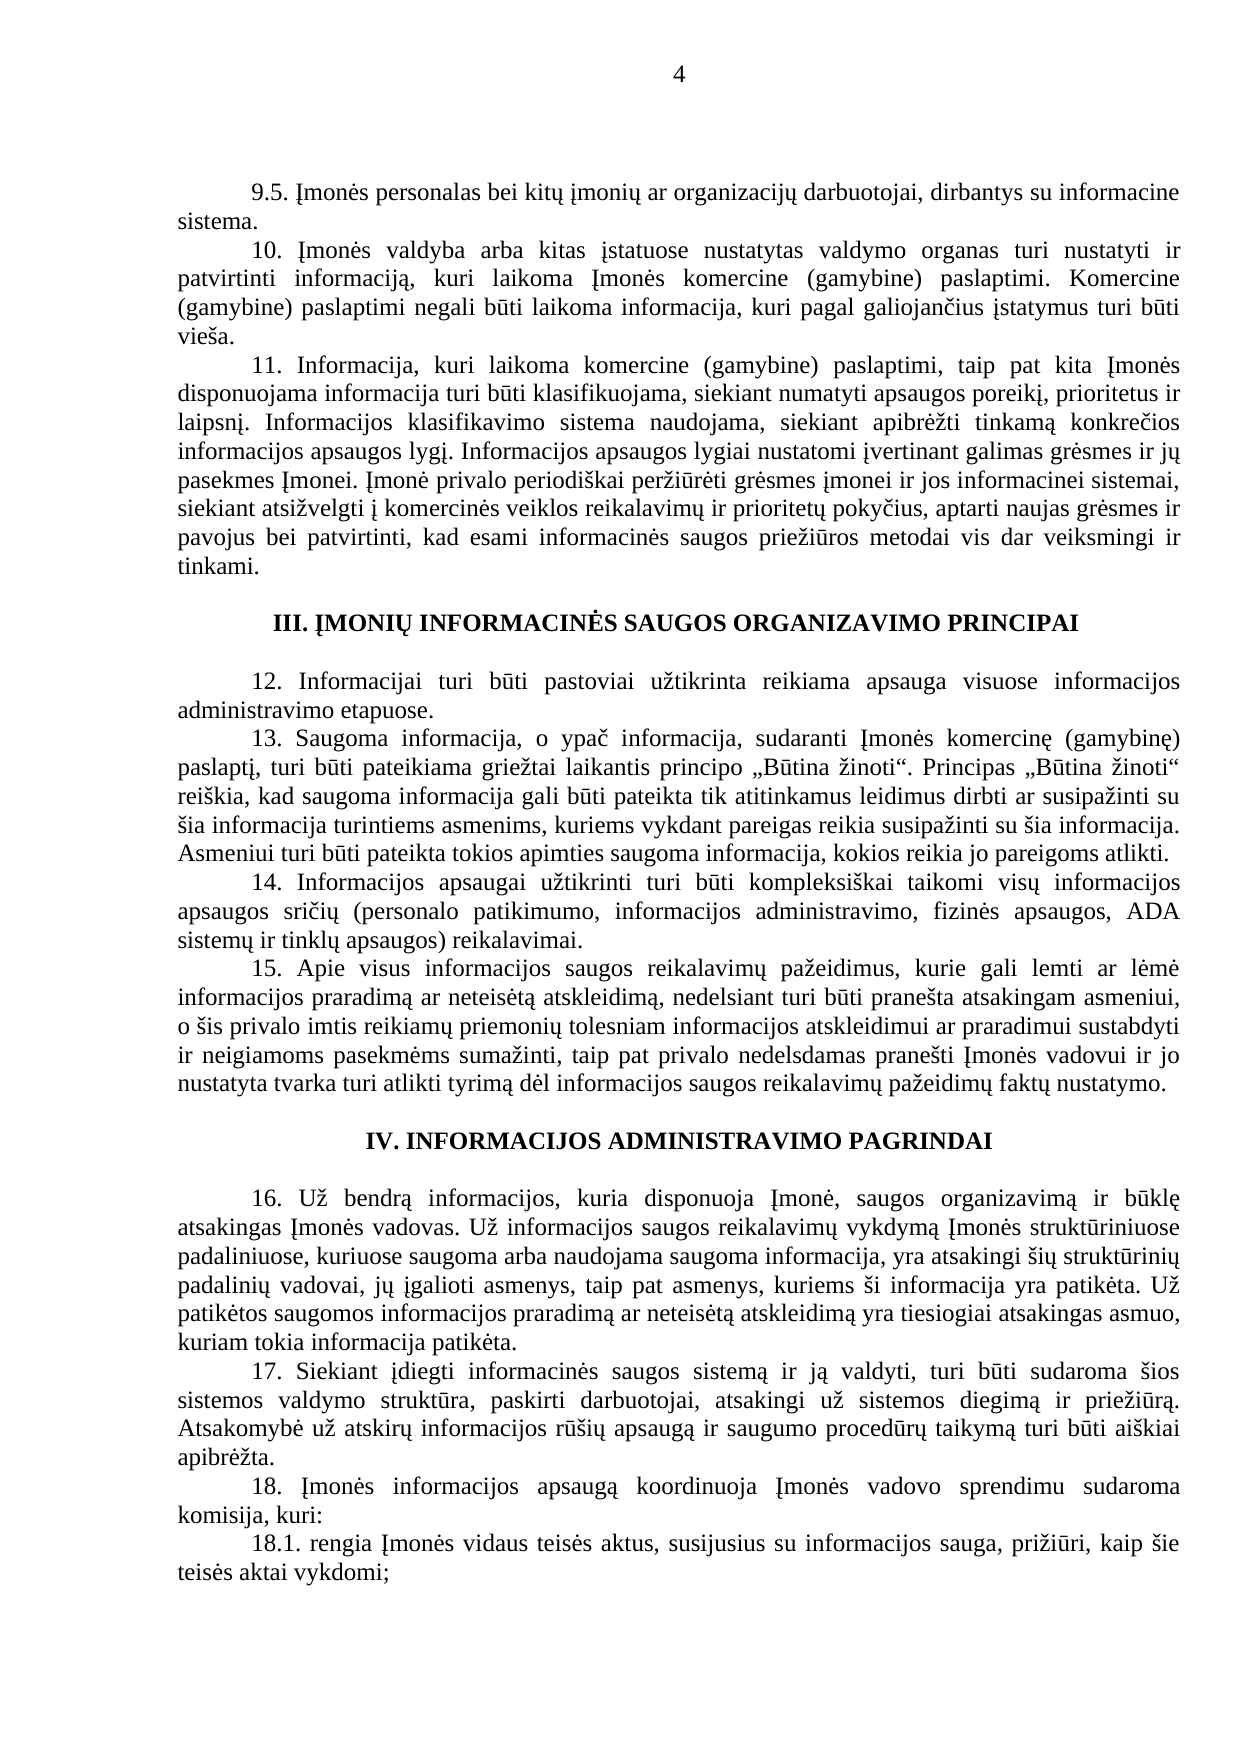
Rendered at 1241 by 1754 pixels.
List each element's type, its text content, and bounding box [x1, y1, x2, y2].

text 18.1. rengia Įmonės vidaus teisės aktus, susijusius su informacijos sauga, prižiūri, kaip šie teisės aktai vykdomi; [177, 1528, 1181, 1586]
text 18. Įmonės informacijos apsaugą koordinuoja Įmonės vadovo sprendimu sudaroma komisija, kuri: [177, 1471, 1181, 1528]
text 16. Už bendrą informacijos, kuria disponuoja Įmonė, saugos organizavimą ir būklę atsakingas Įmonės vadovas. Už informacijos saugos reikalavimų vykdymą Įmonės struktūriniuose padaliniuose, kuriuose saugoma arba naudojama saugoma informacija, yra atsakingi šių struktūrinių padalinių vadovai, jų įgalioti asmenys, taip pat asmenys, kuriems ši informacija yra patikėta. Už patikėtos saugomos informacijos praradimą ar neteisėtą atskleidimą yra tiesiogiai atsakingas asmuo, kuriam tokia informacija patikėta. [177, 1183, 1181, 1356]
text 17. Siekiant įdiegti informacinės saugos sistemą ir ją valdyti, turi būti sudaroma šios sistemos valdymo struktūra, paskirti darbuotojai, atsakingi už sistemos diegimą ir priežiūrą. Atsakomybė už atskirų informacijos rūšių apsaugą ir saugumo procedūrų taikymą turi būti aiškiai apibrėžta. [177, 1356, 1181, 1471]
text 10. Įmonės valdyba arba kitas įstatuose nustatytas valdymo organas turi nustatyti ir patvirtinti informaciją, kuri laikoma Įmonės komercine (gamybine) paslaptimi. Komercine (gamybine) paslaptimi negali būti laikoma informacija, kuri pagal galiojančius įstatymus turi būti vieša. [177, 235, 1181, 350]
text 12. Informacijai turi būti pastoviai užtikrinta reikiama apsauga visuose informacijos administravimo etapuose. [177, 666, 1181, 723]
text IV. INFORMACIJOS ADMINISTRAVIMO PAGRINDAI [177, 1126, 1181, 1155]
text 13. Saugoma informacija, o ypač informacija, sudaranti Įmonės komercinę (gamybinę) paslaptį, turi būti pateikiama griežtai laikantis principo „Būtina žinoti“. Principas „Būtina žinoti“ reiškia, kad saugoma informacija gali būti pateikta tik atitinkamus leidimus dirbti ar susipažinti su šia informacija turintiems asmenims, kuriems vykdant pareigas reikia susipažinti su šia informacija. Asmeniui turi būti pateikta tokios apimties saugoma informacija, kokios reikia jo pareigoms atlikti. [177, 723, 1181, 867]
text 14. Informacijos apsaugai užtikrinti turi būti kompleksiškai taikomi visų informacijos apsaugos sričių (personalo patikimumo, informacijos administravimo, fizinės apsaugos, ADA sistemų ir tinklų apsaugos) reikalavimai. [177, 867, 1181, 953]
text 9.5. Įmonės personalas bei kitų įmonių ar organizacijų darbuotojai, dirbantys su informacine sistema. [177, 177, 1181, 235]
text 11. Informacija, kuri laikoma komercine (gamybine) paslaptimi, taip pat kita Įmonės disponuojama informacija turi būti klasifikuojama, siekiant numatyti apsaugos poreikį, prioritetus ir laipsnį. Informacijos klasifikavimo sistema naudojama, siekiant apibrėžti tinkamą konkrečios informacijos apsaugos lygį. Informacijos apsaugos lygiai nustatomi įvertinant galimas grėsmes ir jų pasekmes Įmonei. Įmonė privalo periodiškai peržiūrėti grėsmes įmonei ir jos informacinei sistemai, siekiant atsižvelgti į komercinės veiklos reikalavimų ir prioritetų pokyčius, aptarti naujas grėsmes ir pavojus bei patvirtinti, kad esami informacinės saugos priežiūros metodai vis dar veiksmingi ir tinkami. [177, 350, 1181, 580]
text 15. Apie visus informacijos saugos reikalavimų pažeidimus, kurie gali lemti ar lėmė informacijos praradimą ar neteisėtą atskleidimą, nedelsiant turi būti pranešta atsakingam asmeniui, o šis privalo imtis reikiamų priemonių tolesniam informacijos atskleidimui ar praradimui sustabdyti ir neigiamoms pasekmėms sumažinti, taip pat privalo nedelsdamas pranešti Įmonės vadovui ir jo nustatyta tvarka turi atlikti tyrimą dėl informacijos saugos reikalavimų pažeidimų faktų nustatymo. [177, 953, 1181, 1097]
text III. ĮMONIŲ INFORMACINĖS SAUGOS ORGANIZAVIMO PRINCIPAI [177, 608, 1181, 637]
